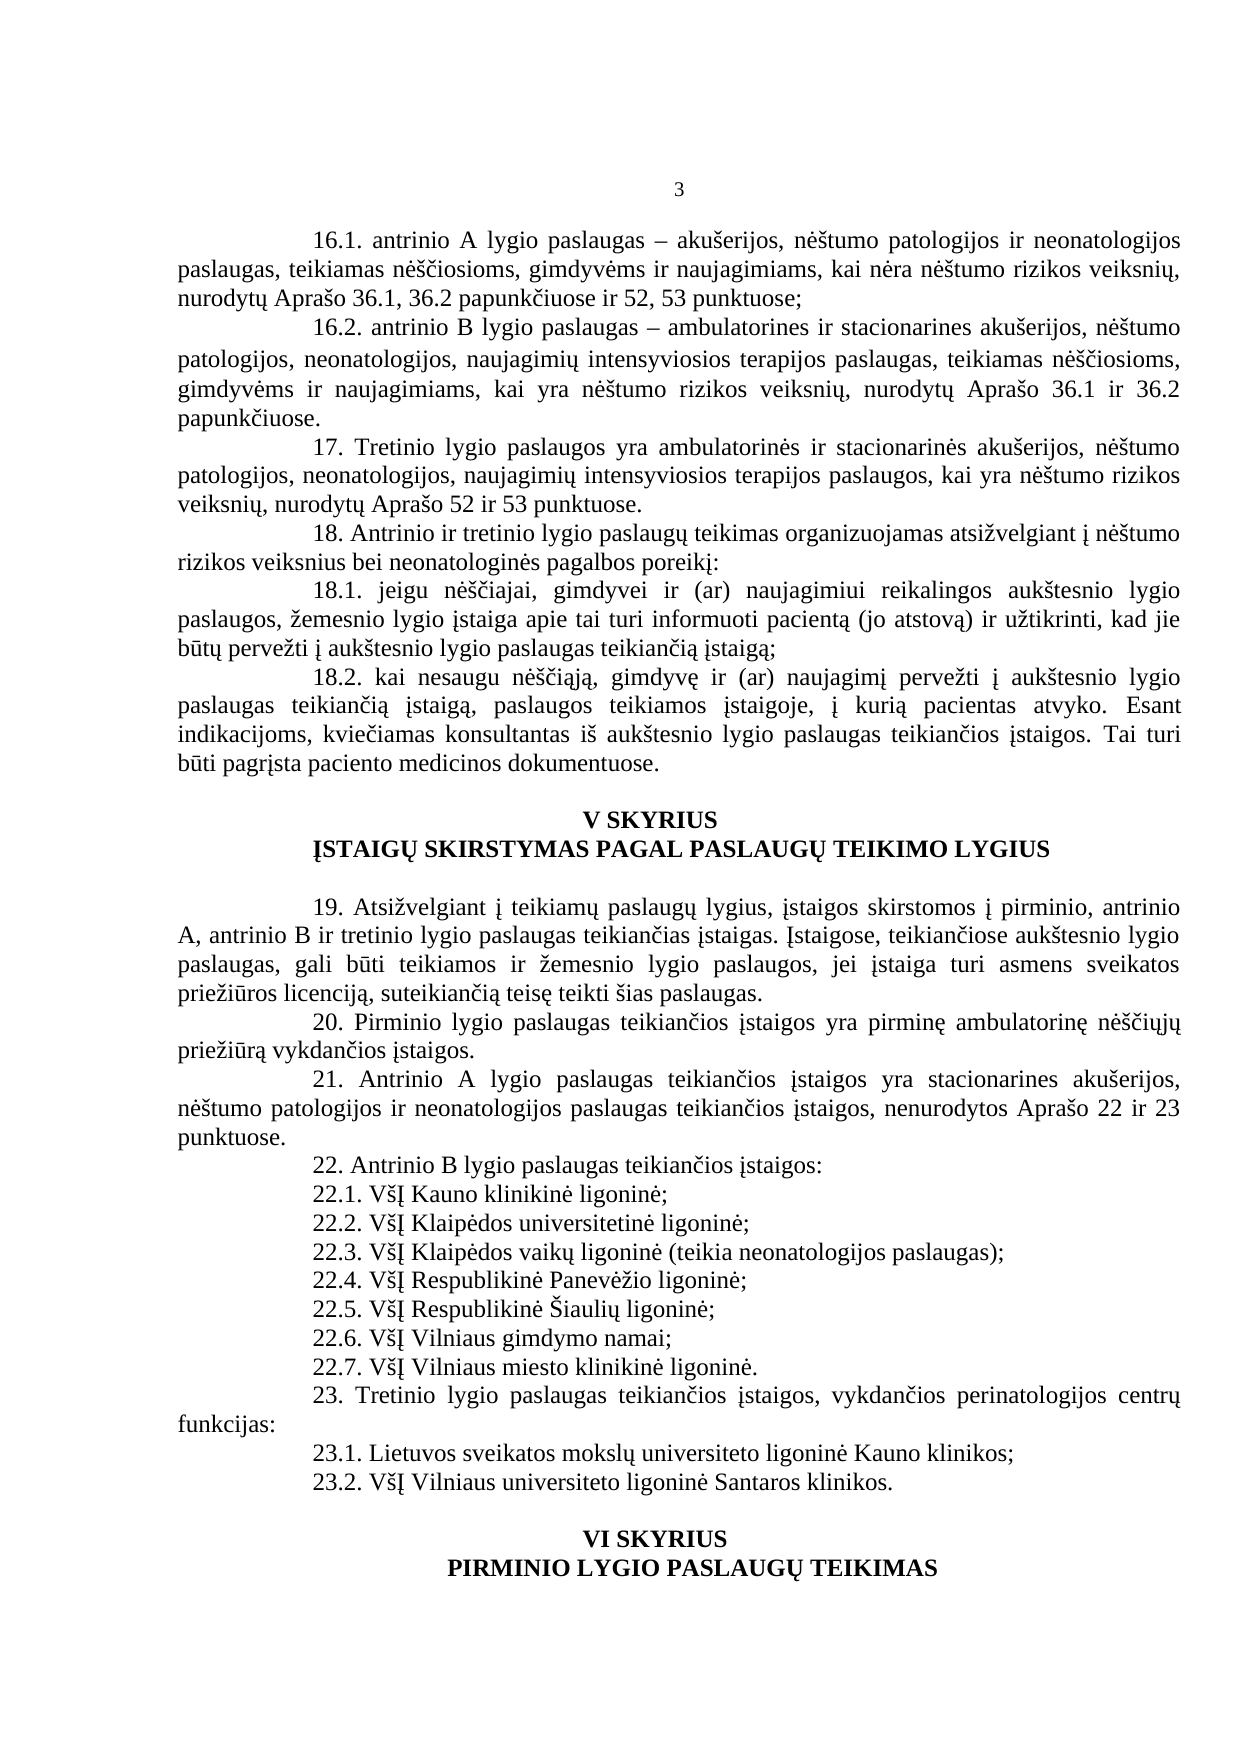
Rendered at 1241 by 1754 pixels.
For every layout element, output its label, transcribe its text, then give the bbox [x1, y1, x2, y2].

text 22.4. VšĮ Respublikinė Panevėžio ligoninė; [177, 1266, 1181, 1294]
text 22.2. VšĮ Klaipėdos universitetinė ligoninė; [177, 1208, 1181, 1237]
text 18. Antrinio ir tretinio lygio paslaugų teikimas organizuojamas atsižvelgiant į nėštumo rizikos veiksnius bei neonatologinės pagalbos poreikį: [177, 518, 1181, 576]
text 22.1. VšĮ Kauno klinikinė ligoninė; [177, 1179, 1181, 1208]
text 18.1. jeigu nėščiajai, gimdyvei ir (ar) naujagimiui reikalingos aukštesnio lygio paslaugos, žemesnio lygio įstaiga apie tai turi informuoti pacientą (jo atstovą) ir užtikrinti, kad jie būtų pervežti į aukštesnio lygio paslaugas teikiančią įstaigą; [177, 576, 1181, 662]
text 23.1. Lietuvos sveikatos mokslų universiteto ligoninė Kauno klinikos; [177, 1438, 1181, 1467]
text PIRMINIO LYGIO PASLAUGŲ TEIKImas [312, 1553, 1181, 1582]
text 21. Antrinio A lygio paslaugas teikiančios įstaigos yra stacionarines akušerijos, nėštumo patologijos ir neonatologijos paslaugas teikiančios įstaigos, nenurodytos Aprašo 22 ir 23 punktuose. [177, 1064, 1181, 1151]
text VI skyrius [447, 1524, 1181, 1553]
text 20. Pirminio lygio paslaugas teikiančios įstaigos yra pirminę ambulatorinę nėščiųjų priežiūrą vykdančios įstaigos. [177, 1007, 1181, 1064]
text 22. Antrinio B lygio paslaugas teikiančios įstaigos: [177, 1151, 1181, 1179]
text 23.2. VšĮ Vilniaus universiteto ligoninė Santaros klinikos. [177, 1467, 1181, 1496]
text 16.1. antrinio A lygio paslaugas – akušerijos, nėštumo patologijos ir neonatologijos paslaugas, teikiamas nėščiosioms, gimdyvėms ir naujagimiams, kai nėra nėštumo rizikos veiksnių, nurodytų Aprašo 36.1, 36.2 papunkčiuose ir 52, 53 punktuose; [177, 225, 1181, 312]
text 22.7. VšĮ Vilniaus miesto klinikinė ligoninė. [177, 1352, 1181, 1381]
text 22.3. VšĮ Klaipėdos vaikų ligoninė (teikia neonatologijos paslaugas); [177, 1237, 1181, 1266]
text 16.2. antrinio B lygio paslaugas – ambulatorines ir stacionarines akušerijos, nėštumo patologijos, neonatologijos, naujagimių intensyviosios terapijos paslaugas, teikiamas nėščiosioms, gimdyvėms ir naujagimiams, kai yra nėštumo rizikos veiksnių, nurodytų Aprašo 36.1 ir 36.2 papunkčiuose. [177, 312, 1181, 432]
text ĮSTAIGŲ SKIRSTYMAS PAGAL paslaugų teikimo LYGIUS [177, 834, 1181, 863]
text 18.2. kai nesaugu nėščiąją, gimdyvę ir (ar) naujagimį pervežti į aukštesnio lygio paslaugas teikiančią įstaigą, paslaugos teikiamos įstaigoje, į kurią pacientas atvyko. Esant indikacijoms, kviečiamas konsultantas iš aukštesnio lygio paslaugas teikiančios įstaigos. Tai turi būti pagrįsta paciento medicinos dokumentuose. [177, 662, 1181, 777]
text 19. Atsižvelgiant į teikiamų paslaugų lygius, įstaigos skirstomos į pirminio, antrinio A, antrinio B ir tretinio lygio paslaugas teikiančias įstaigas. Įstaigose, teikiančiose aukštesnio lygio paslaugas, gali būti teikiamos ir žemesnio lygio paslaugos, jei įstaiga turi asmens sveikatos priežiūros licenciją, suteikiančią teisę teikti šias paslaugas. [177, 892, 1181, 1007]
text 22.6. VšĮ Vilniaus gimdymo namai; [177, 1323, 1181, 1352]
text V SKYRIUS [447, 806, 1181, 834]
text 22.5. VšĮ Respublikinė Šiaulių ligoninė; [177, 1294, 1181, 1323]
text 17. Tretinio lygio paslaugos yra ambulatorinės ir stacionarinės akušerijos, nėštumo patologijos, neonatologijos, naujagimių intensyviosios terapijos paslaugos, kai yra nėštumo rizikos veiksnių, nurodytų Aprašo 52 ir 53 punktuose. [177, 432, 1181, 518]
text 23. Tretinio lygio paslaugas teikiančios įstaigos, vykdančios perinatologijos centrų funkcijas: [177, 1381, 1181, 1438]
